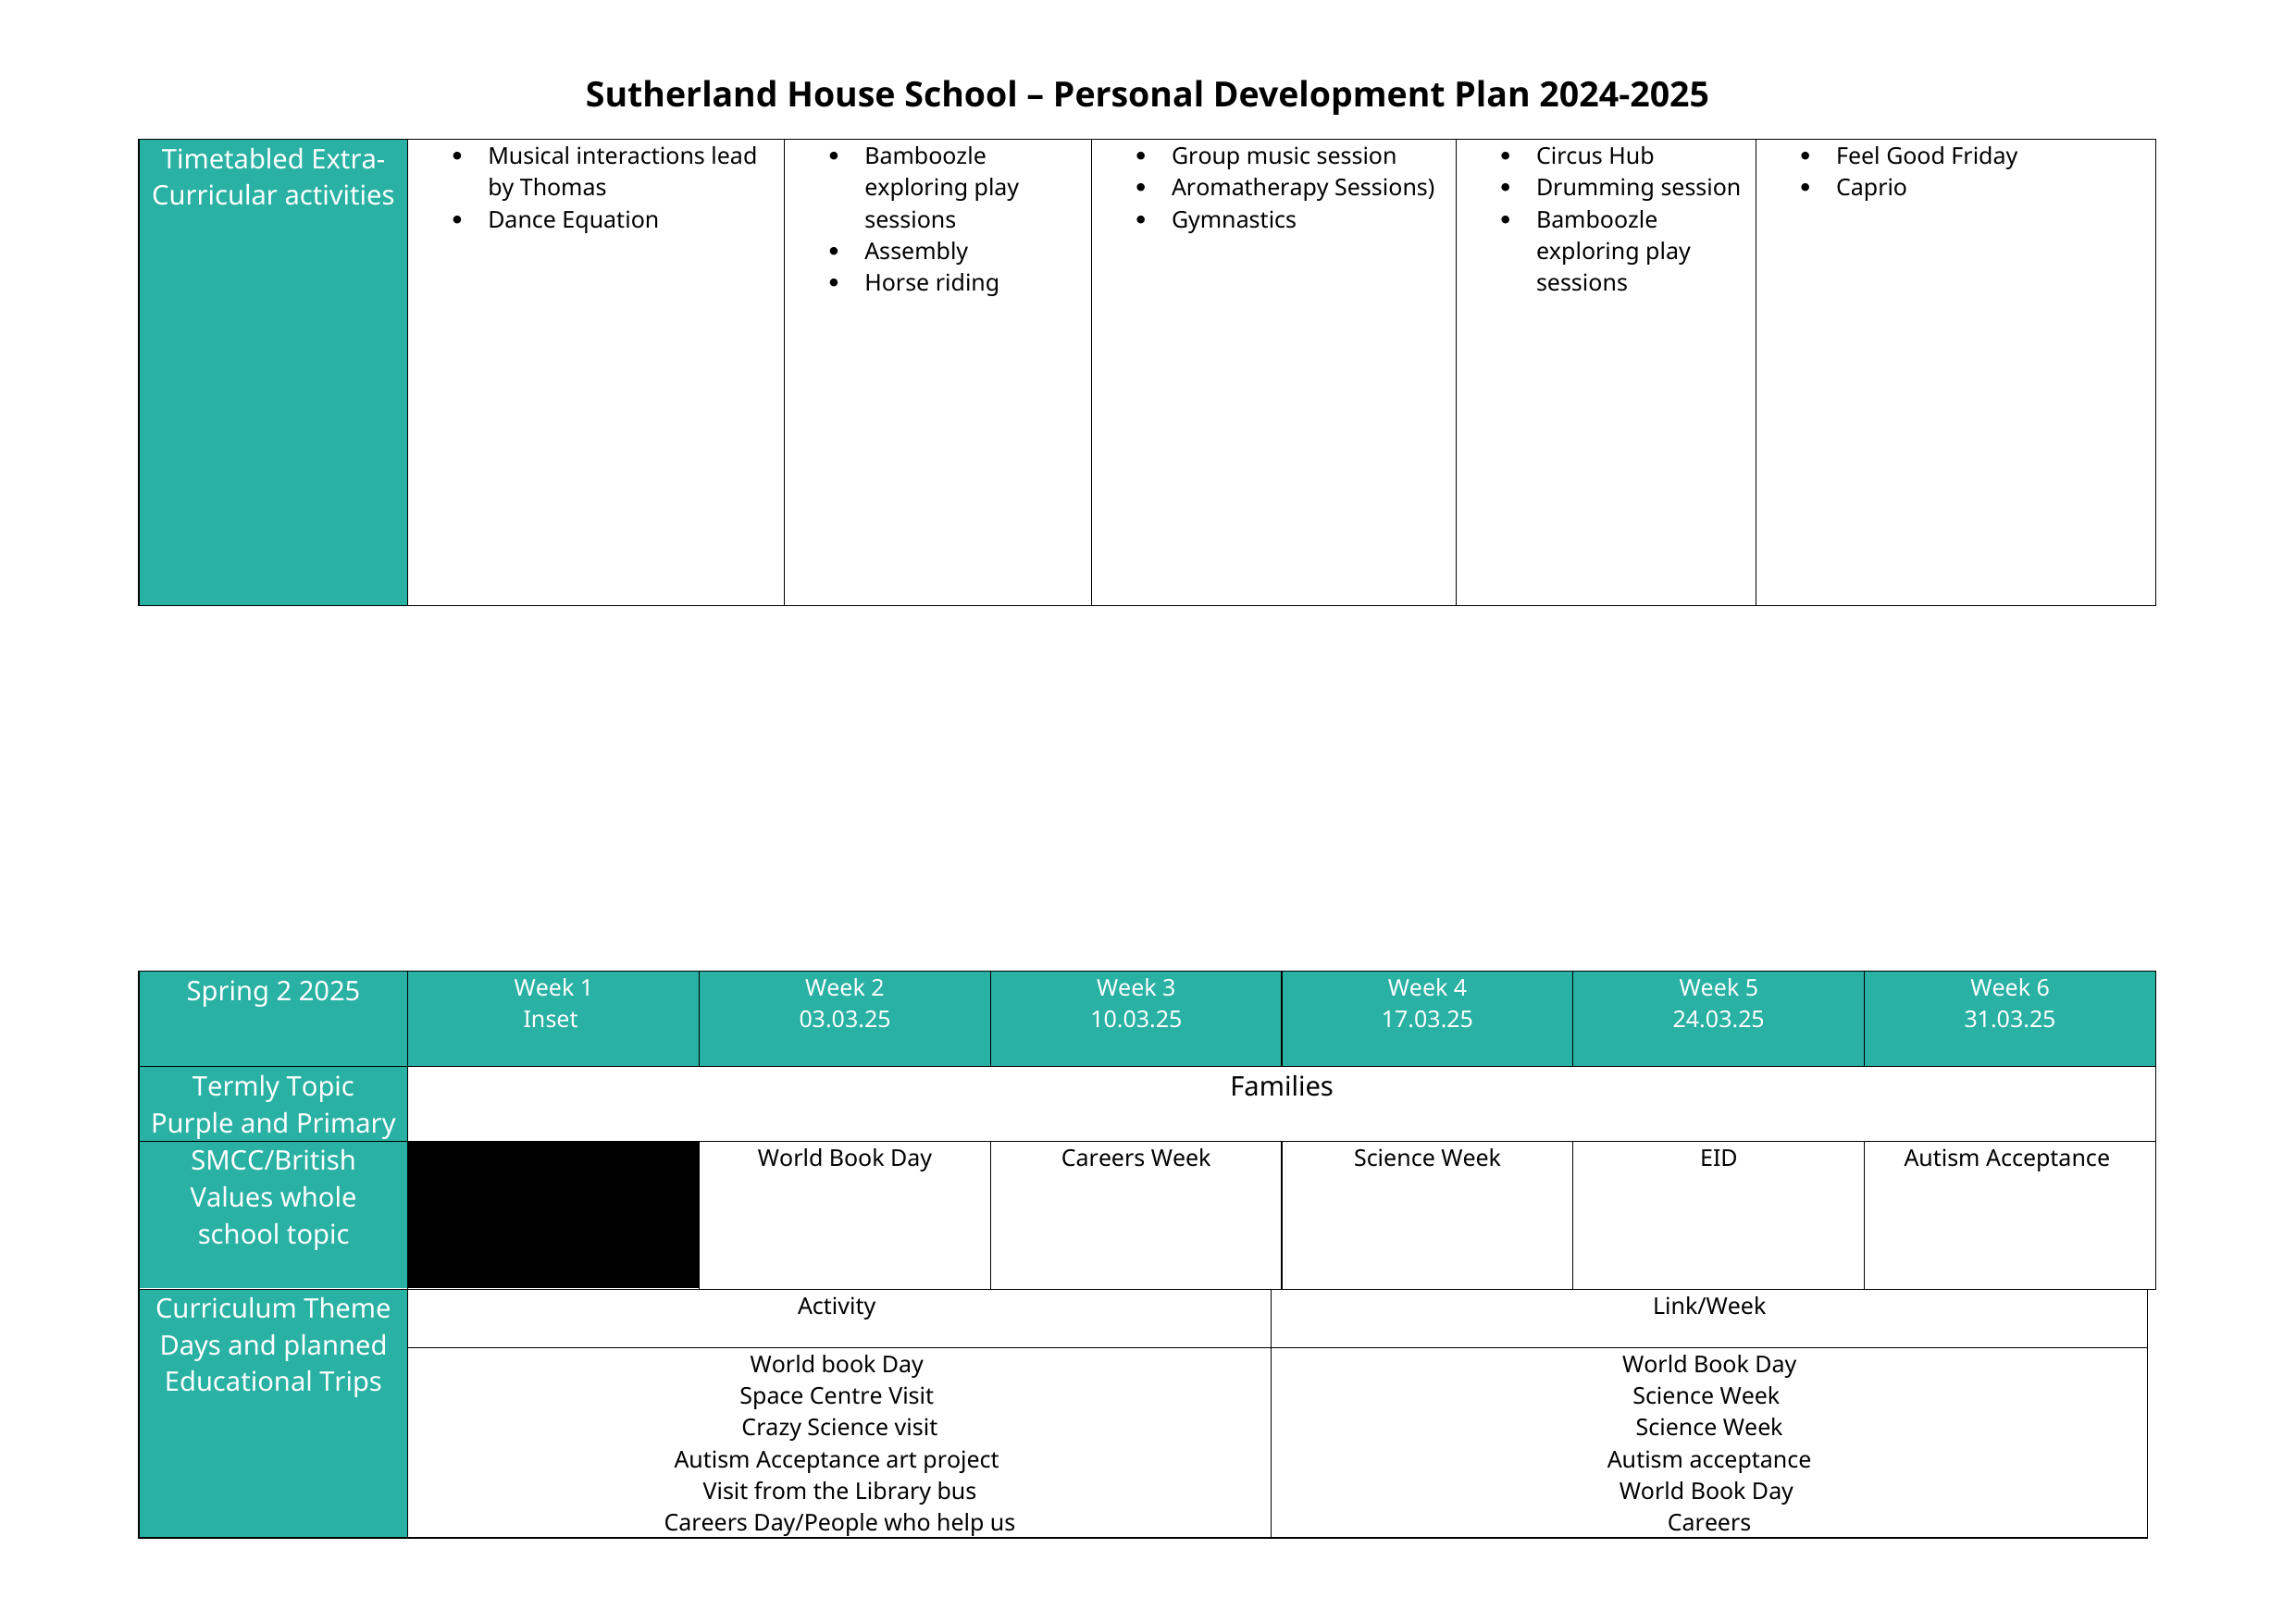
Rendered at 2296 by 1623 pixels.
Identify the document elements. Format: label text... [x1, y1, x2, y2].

table_cell Circus Hub Drumming session Bamboozle exploring play sessions [1457, 140, 1756, 605]
table_header Week 6 31.03.25 [1865, 972, 2155, 1066]
table_cell Autism Acceptance [1865, 1142, 2155, 1288]
table_cell World Book Day [700, 1142, 990, 1288]
table_cell Families [408, 1067, 2155, 1141]
table_cell World book Day Space Centre Visit Crazy Science visit Autism Acceptance art project Visit from the Library bus Careers Day/People who help us [408, 1348, 1271, 1537]
table_cell Careers Week [991, 1142, 1281, 1288]
table_cell World Book Day Science Week Science Week Autism acceptance World Book Day Careers [1272, 1348, 2147, 1537]
table_cell Feel Good Friday Caprio [1756, 140, 2155, 605]
table_header Week 3 10.03.25 [991, 972, 1281, 1066]
table_cell Timetabled Extra-Curricular activities [140, 140, 407, 605]
table_cell [2148, 1290, 2155, 1347]
table_cell Science Week [1283, 1142, 1572, 1288]
table_cell Group music session Aromatherapy Sessions) Gymnastics [1092, 140, 1456, 605]
table_cell Activity [408, 1290, 1271, 1347]
table_cell Bamboozle exploring play sessions Assembly Horse riding [785, 140, 1091, 605]
table_cell Curriculum Theme Days and planned Educational Trips [140, 1290, 407, 1537]
table_cell EID [1573, 1142, 1864, 1288]
table_header Week 1 Inset [408, 972, 699, 1066]
table_cell SMCC/British Values whole school topic [140, 1142, 407, 1288]
table_cell Musical interactions lead by Thomas Dance Equation [408, 140, 784, 605]
table_cell Link/Week [1272, 1290, 2147, 1347]
table_header Week 5 24.03.25 [1573, 972, 1864, 1066]
table_header Week 4 17.03.25 [1283, 972, 1572, 1066]
table_cell [2148, 1347, 2155, 1537]
table_header Spring 2 2025 [140, 972, 407, 1066]
table_cell [408, 1142, 699, 1288]
table_header Week 2 03.03.25 [700, 972, 990, 1066]
table_cell Termly Topic Purple and Primary [140, 1067, 407, 1141]
